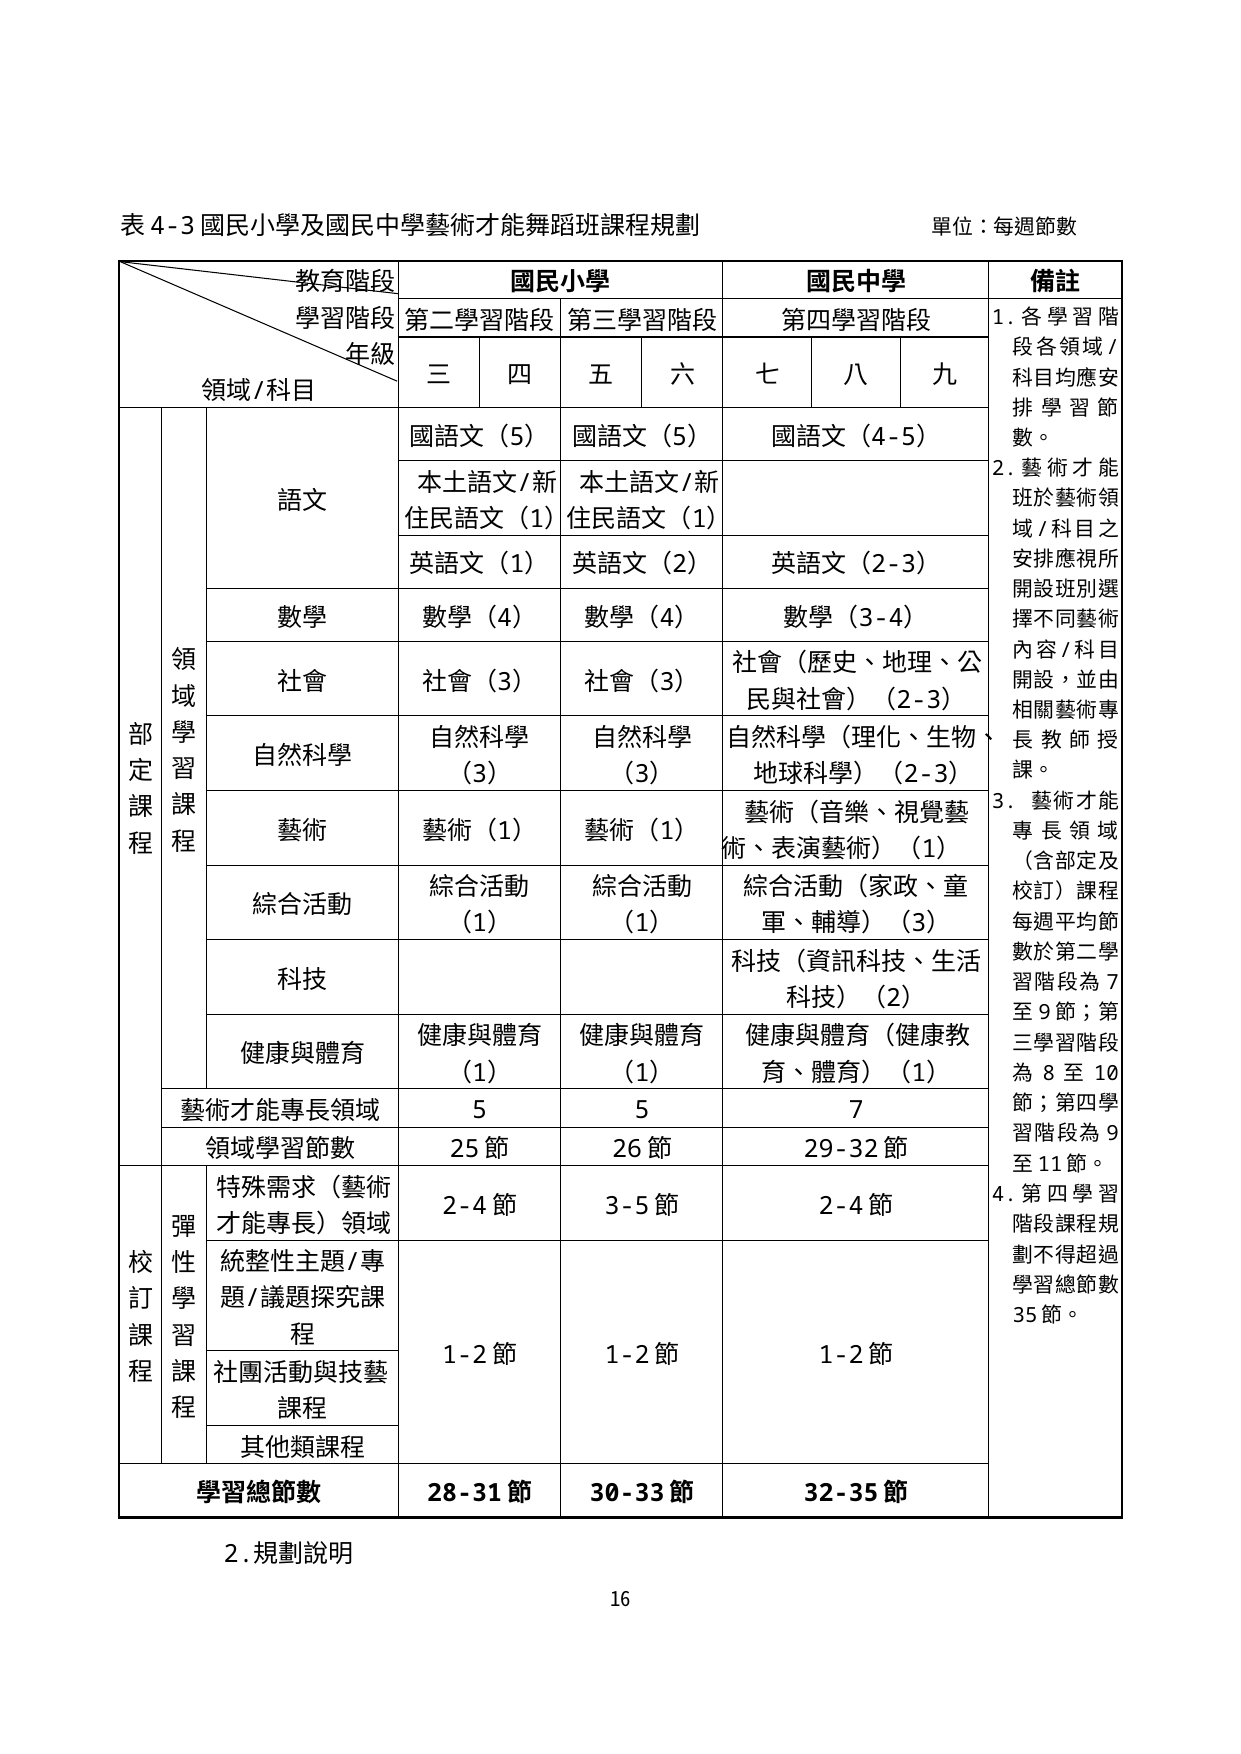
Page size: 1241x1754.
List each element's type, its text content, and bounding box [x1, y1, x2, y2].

table_cell 社團活動與技藝 課程 [207, 1351, 398, 1425]
table_cell 28-31節 [399, 1464, 560, 1516]
table_cell 校 訂 課 程 [120, 1166, 161, 1463]
table_cell 1.各學習階段各領域/科目均應安排學習節數。 2.藝術才能班於藝術領域/科目之安排應視所開設班別選擇不同藝術內容/科目開設，並由相關藝術專長教師授課。 3. 藝術才能專長領域（含部定及校訂）課程每週平均節數於第二學習階段為7至9節；第三學習階段為8至10節；第四學習階段為9至11節。 4.第四學習階段課程規劃不得超過學習總節數35節。 [989, 299, 1121, 1516]
table_cell 其他類課程 [207, 1426, 398, 1463]
table_cell 藝術 [207, 791, 398, 864]
table_cell 26節 [561, 1128, 722, 1165]
table_cell 國語文（4-5） [723, 408, 988, 460]
table_cell 四 [480, 338, 560, 407]
table_cell 第二學習階段 [399, 299, 560, 336]
table_cell 第四學習階段 [723, 299, 988, 336]
table_cell 2-4節 [723, 1166, 988, 1239]
table_cell 八 [812, 338, 900, 407]
table_header 教育階段 學習階段 年級 領域/科目 [130, 264, 398, 380]
table_cell 科技（資訊科技、生活科技）（2） [723, 940, 988, 1014]
table_header 教育階段 學習階段 年級 領域/科目 [120, 263, 398, 407]
table_cell 25節 [399, 1128, 560, 1165]
table_cell 綜合活動 [207, 866, 398, 939]
table_cell 統整性主題/專題/議題探究課程 [207, 1241, 398, 1350]
table_cell 29-32節 [723, 1128, 988, 1165]
table_cell 自然科學 [207, 716, 398, 790]
table_cell 本土語文/新 住民語文（1） [561, 461, 722, 534]
table_cell 自然科學（3） [561, 716, 722, 790]
table_cell 英語文（2） [561, 536, 722, 588]
table_cell 九 [901, 338, 988, 407]
table_cell 國語文（5） [399, 408, 560, 460]
table_cell 5 [399, 1089, 560, 1127]
table_header 教育階段 學習階段 年級 領域/科目 [137, 262, 398, 293]
table_cell 5 [561, 1089, 722, 1127]
table_cell 五 [561, 338, 641, 407]
table_cell 30-33節 [561, 1464, 722, 1516]
table_cell 2-4節 [399, 1166, 560, 1239]
table_cell 社會（3） [561, 642, 722, 715]
table_cell [723, 461, 988, 534]
table_cell 健康與體育 （1） [561, 1015, 722, 1088]
table_cell 藝術才能專長領域 [162, 1089, 398, 1127]
table_cell 領 域 學 習 課 程 [162, 408, 206, 1088]
table_cell 綜合活動（家政、童軍、輔導）（3） [723, 866, 988, 939]
table_cell 32-35節 [723, 1464, 988, 1516]
table_cell 三 [399, 338, 479, 407]
table_cell 1-2節 [723, 1241, 988, 1463]
table_header 國民小學 [399, 262, 722, 298]
table_cell 六 [642, 338, 722, 407]
table_cell 數學（4） [561, 589, 722, 641]
table_cell 藝術（1） [561, 791, 722, 864]
table_cell 社會 [207, 642, 398, 715]
table_cell 學習總節數 [120, 1464, 398, 1516]
table_cell 數學（4） [399, 589, 560, 641]
table_cell 特殊需求（藝術才能專長）領域 [207, 1166, 398, 1239]
table_cell 第三學習階段 [561, 299, 722, 336]
table_cell 健康與體育（健康教育、體育）（1） [723, 1015, 988, 1088]
table_header 備註 [989, 262, 1121, 298]
table_cell 部 定 課 程 [120, 408, 161, 1165]
table_cell 語文 [207, 408, 398, 588]
table_cell 藝術（音樂、視覺藝術、表演藝術）（1） [723, 791, 988, 864]
table_cell 藝術（1） [399, 791, 560, 864]
table_cell 1-2節 [561, 1241, 722, 1463]
table_cell 社會（歷史、地理、公民與社會）（2-3） [723, 642, 988, 715]
table_cell 綜合活動（1） [561, 866, 722, 939]
table_header 國民中學 [723, 262, 988, 298]
table_cell 健康與體育 （1） [399, 1015, 560, 1088]
table_cell 健康與體育 [207, 1015, 398, 1088]
text 表4-3國民小學及國民中學藝術才能舞蹈班課程規劃 單位：每週節數 [120, 205, 1120, 242]
table_cell 社會（3） [399, 642, 560, 715]
table_cell 數學 [207, 589, 398, 641]
table_cell 本土語文/新 住民語文（1） [399, 461, 560, 534]
table_cell 英語文（1） [399, 536, 560, 588]
table_cell 綜合活動（1） [399, 866, 560, 939]
table_cell 自然科學（理化、生物、地球科學）（2-3） [723, 716, 988, 790]
table_cell [399, 940, 560, 1014]
table_cell 數學（3-4） [723, 589, 988, 641]
table_cell 英語文（2-3） [723, 536, 988, 588]
table_cell 3-5節 [561, 1166, 722, 1239]
table_cell 科技 [207, 940, 398, 1014]
table_cell 1-2節 [399, 1241, 560, 1463]
table_cell 自然科學（3） [399, 716, 560, 790]
table_cell 彈 性 學 習 課 程 [162, 1166, 206, 1463]
table_cell 七 [723, 338, 811, 407]
table_cell 7 [723, 1089, 988, 1127]
text 2.規劃說明 [208, 1526, 1120, 1572]
table_cell 國語文（5） [561, 408, 722, 460]
table_cell [561, 940, 722, 1014]
table_cell 領域學習節數 [162, 1128, 398, 1165]
